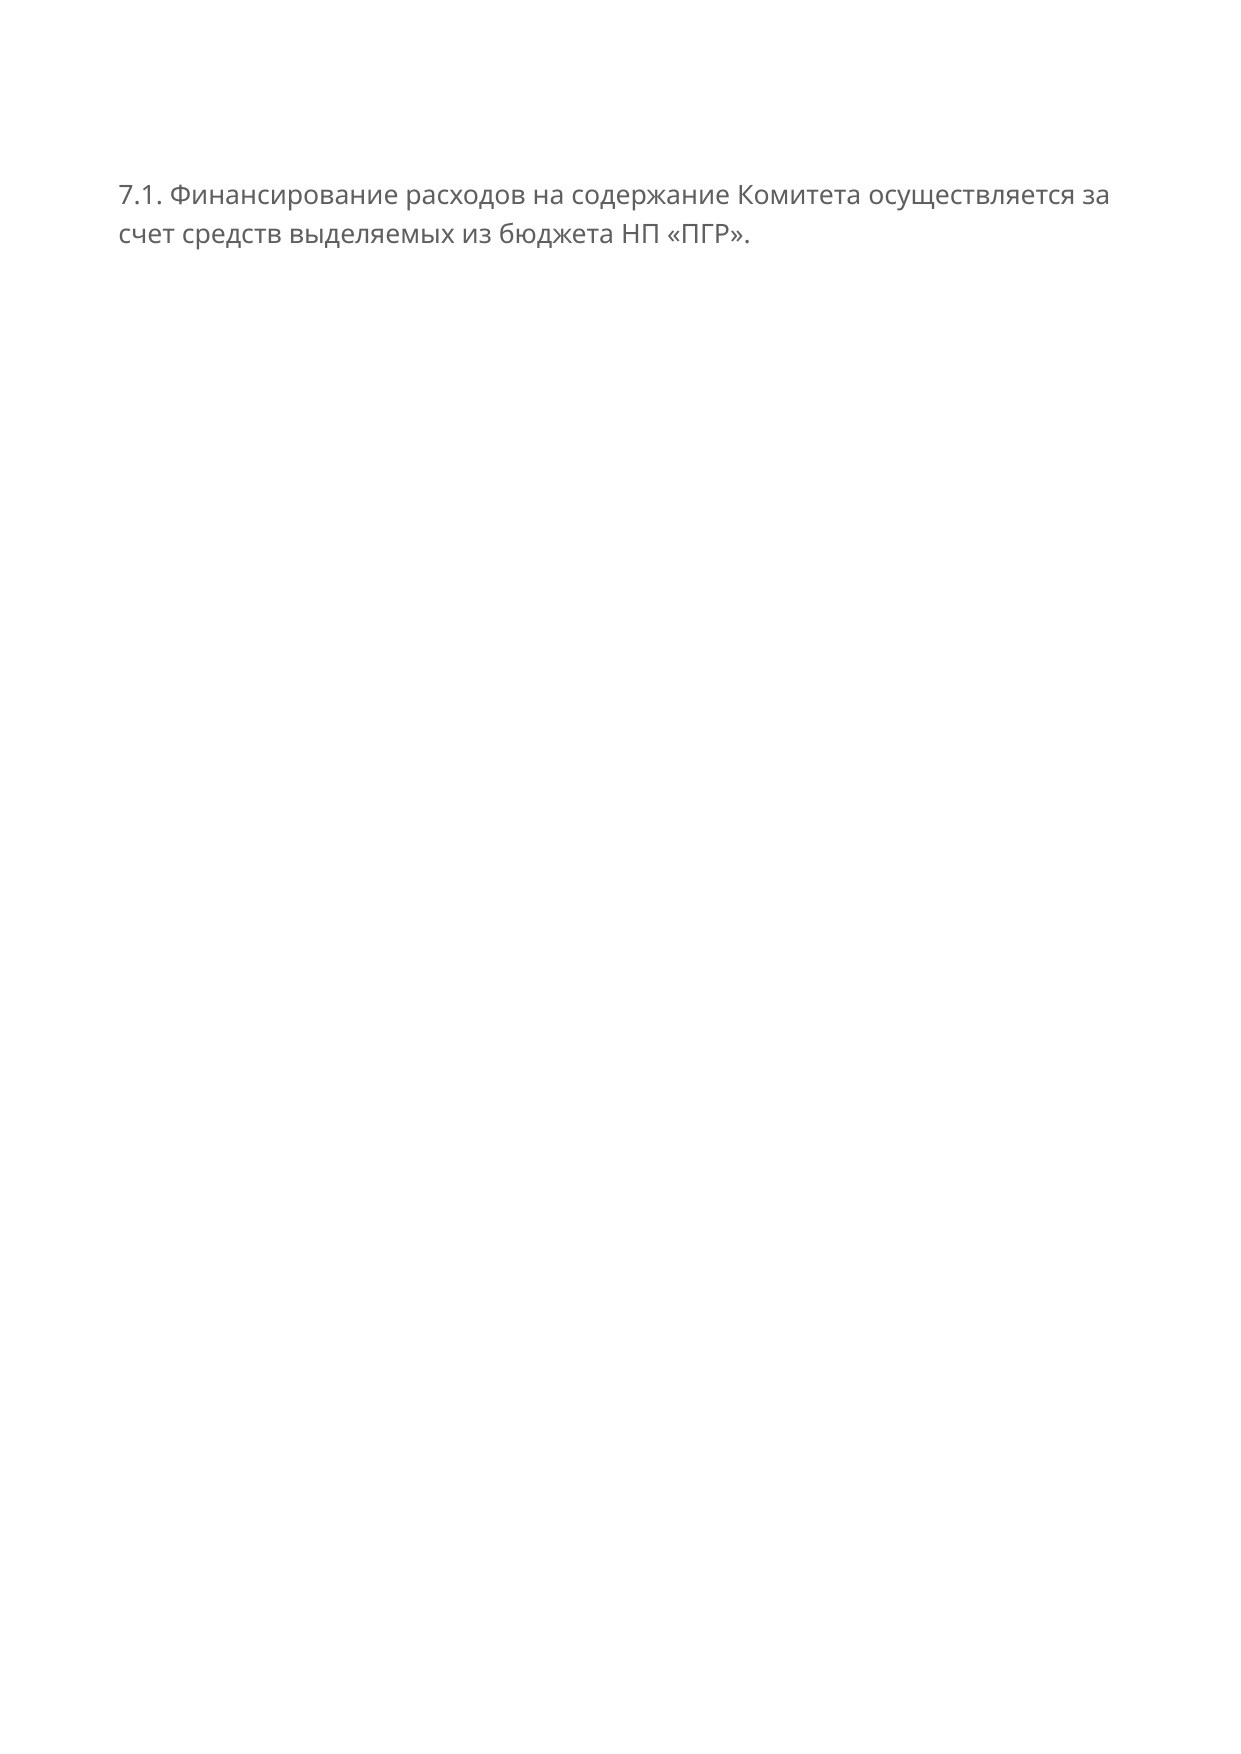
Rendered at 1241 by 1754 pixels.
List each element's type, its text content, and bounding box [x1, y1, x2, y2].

text 7.1. Финансирование расходов на содержание Комитета осуществляется за счет средств выделяемых из бюджета НП «ПГР». [118, 173, 1122, 251]
